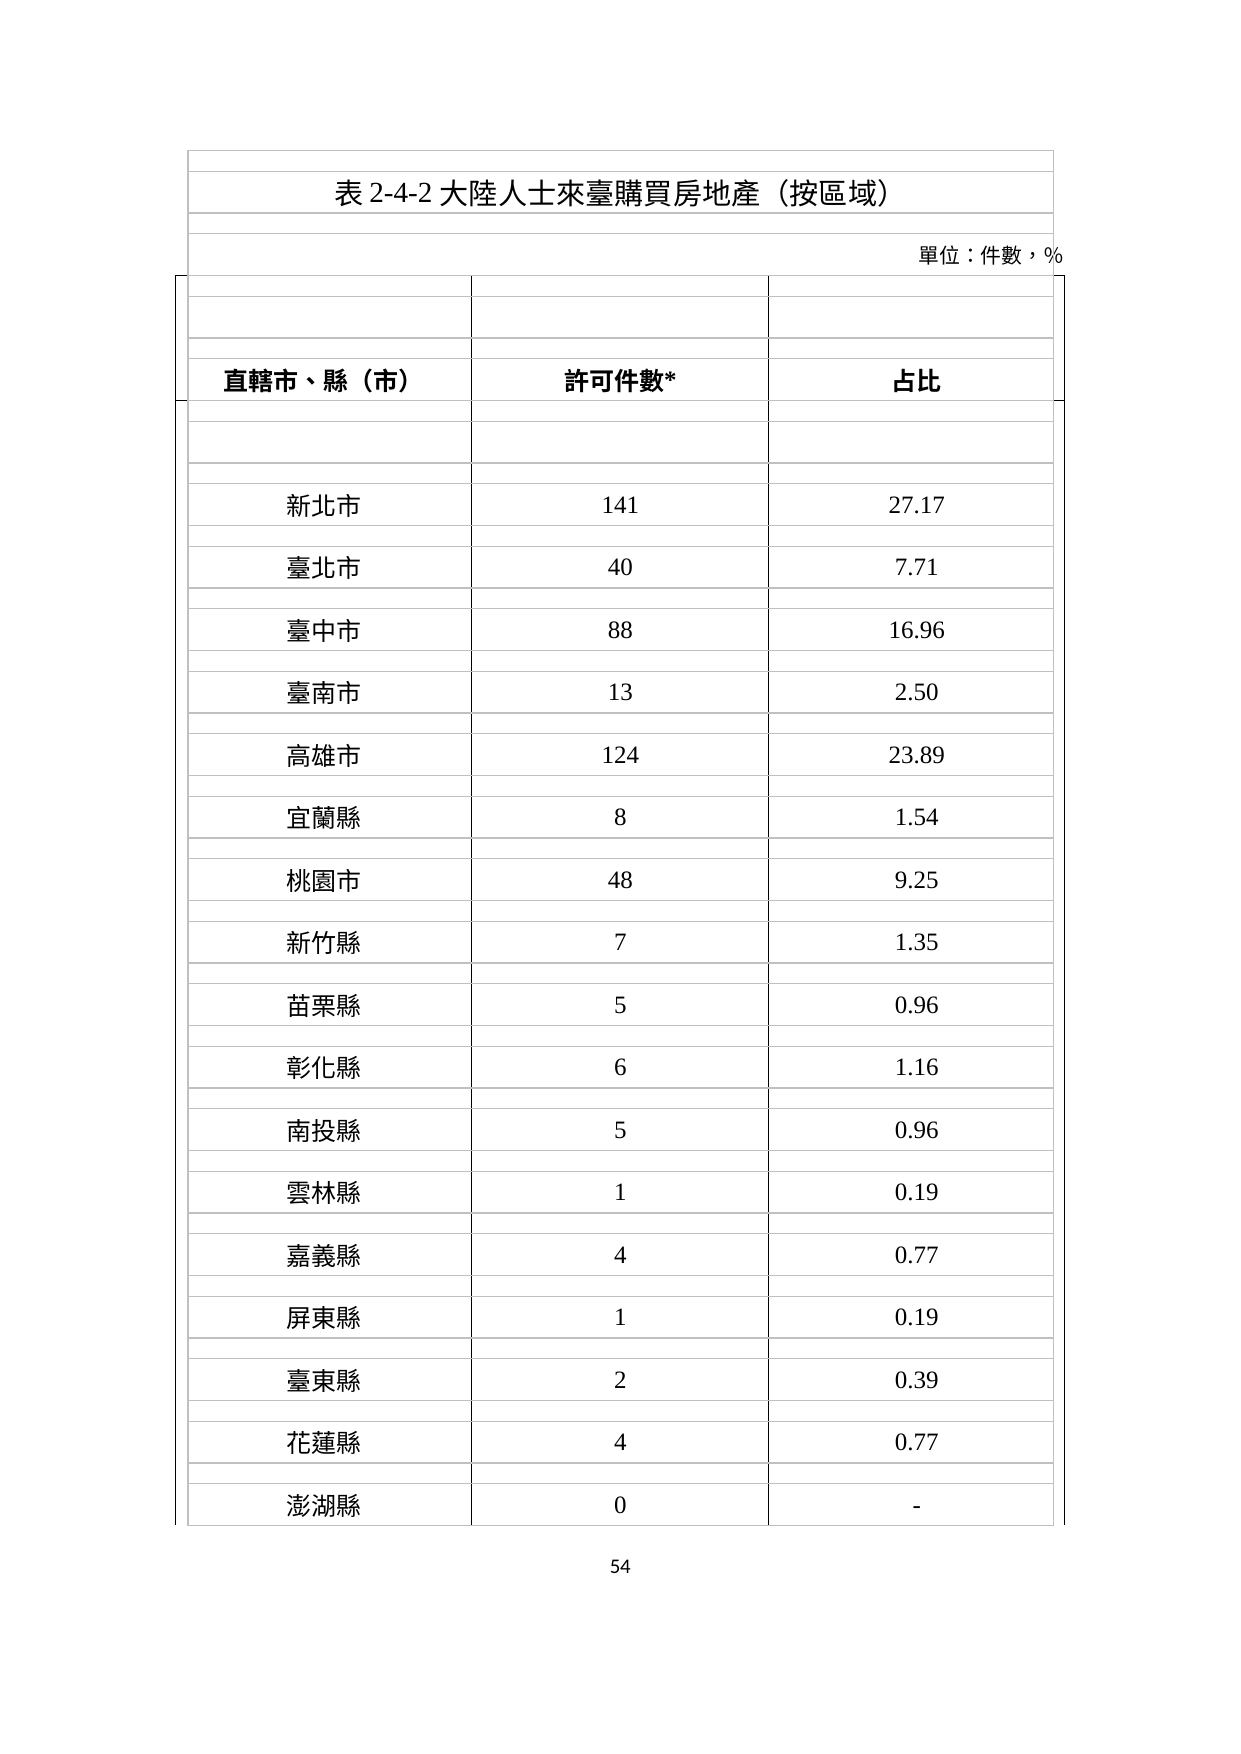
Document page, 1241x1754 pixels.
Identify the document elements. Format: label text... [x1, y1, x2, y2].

table_cell [769, 526, 1053, 546]
table_cell [1054, 963, 1064, 1025]
table_cell 苗栗縣 [189, 984, 471, 1025]
table_cell 0.96 [769, 984, 1053, 1025]
table_cell 0.96 [769, 1109, 1053, 1150]
table_cell [472, 1214, 768, 1233]
table_cell 臺中市 [189, 609, 471, 650]
table_cell 2 [472, 1359, 768, 1400]
table_cell [1054, 1213, 1064, 1275]
table_cell [176, 1213, 187, 1275]
table_cell [176, 713, 187, 775]
text 單位：件數，％ [189, 234, 1053, 275]
table_cell 2.50 [769, 672, 1053, 712]
table_cell 9.25 [769, 859, 1053, 900]
table_cell [189, 651, 471, 671]
table_cell 臺北市 [189, 547, 471, 587]
table_cell 7 [472, 922, 768, 962]
text 單位：件數，％ [1054, 212, 1064, 275]
table_cell 臺東縣 [189, 1359, 471, 1400]
table_cell [189, 1464, 471, 1483]
text 表2-4-2 大陸人士來臺購買房地產（按區域） [189, 172, 1053, 212]
table_header [472, 297, 768, 337]
text [189, 151, 1053, 171]
table_cell 1.16 [769, 1047, 1053, 1087]
table_cell [472, 964, 768, 983]
table_cell 高雄市 [189, 734, 471, 775]
table_cell [1054, 525, 1064, 587]
table_cell 8 [472, 797, 768, 837]
table_cell [189, 422, 471, 462]
table_cell 5 [472, 984, 768, 1025]
table_cell 4 [472, 1234, 768, 1275]
table_cell [769, 776, 1053, 796]
table_cell [769, 1151, 1053, 1171]
table_cell [769, 1276, 1053, 1296]
table_cell [1054, 1150, 1064, 1212]
table_cell [189, 1026, 471, 1046]
table_cell [769, 1339, 1053, 1358]
table_cell [769, 651, 1053, 671]
table_header 直轄市、縣（市） [189, 359, 471, 400]
table_cell 宜蘭縣 [189, 797, 471, 837]
table_cell 1 [472, 1297, 768, 1337]
table_header 許可件數* [472, 359, 768, 400]
table_cell [189, 1151, 471, 1171]
table_cell - [769, 1464, 1053, 1483]
table_cell [1054, 1275, 1064, 1337]
table_cell [1054, 713, 1064, 775]
table_header [472, 339, 768, 358]
table_cell 6 [472, 1047, 768, 1087]
table_cell [176, 1338, 187, 1400]
table_cell [176, 1463, 187, 1525]
table_cell 新北市 [189, 484, 471, 525]
table_cell 141 [472, 484, 768, 525]
table_cell 0.77 [769, 1234, 1053, 1275]
table_cell 0 [472, 1484, 768, 1525]
table_header [189, 339, 471, 358]
table_cell 花蓮縣 [189, 1422, 471, 1462]
table_cell [189, 1214, 471, 1233]
table_cell [472, 776, 768, 796]
table_cell 屏東縣 [189, 1297, 471, 1337]
table_cell [769, 901, 1053, 921]
table_header [769, 297, 1053, 337]
table_cell [1054, 401, 1064, 525]
table_cell 48 [472, 859, 768, 900]
table_cell 0.19 [769, 1297, 1053, 1337]
table_cell 桃園市 [189, 859, 471, 900]
table_cell [472, 1276, 768, 1296]
table_cell [472, 589, 768, 608]
table_cell 40 [472, 547, 768, 587]
table_cell [189, 526, 471, 546]
table_header [769, 339, 1053, 358]
table_cell [769, 1214, 1053, 1233]
table_cell 臺南市 [189, 672, 471, 712]
table_cell [176, 1150, 187, 1212]
table_cell [769, 714, 1053, 733]
table_cell [1054, 1025, 1064, 1087]
table_header [189, 297, 471, 337]
table_cell [472, 401, 768, 421]
table_cell [472, 1089, 768, 1108]
table_cell 88 [472, 609, 768, 650]
table_cell 1.35 [769, 922, 1053, 962]
table_cell 124 [472, 734, 768, 775]
table_cell [1054, 1400, 1064, 1462]
table_cell [472, 464, 768, 483]
table_cell [176, 650, 187, 712]
table_cell [189, 901, 471, 921]
table_cell [189, 401, 471, 421]
table_cell 雲林縣 [189, 1172, 471, 1212]
table_cell [769, 401, 1053, 421]
table_cell [176, 1088, 187, 1150]
table_cell 27.17 [769, 484, 1053, 525]
table_cell [769, 839, 1053, 858]
table_cell 新竹縣 [189, 922, 471, 962]
table_cell [472, 839, 768, 858]
table_cell 16.96 [769, 609, 1053, 650]
table_header [176, 276, 187, 400]
table_header [769, 276, 1053, 296]
table_cell [189, 1276, 471, 1296]
table_cell [189, 589, 471, 608]
table_cell 0.19 [769, 1172, 1053, 1212]
table_cell [769, 422, 1053, 462]
table_cell [472, 714, 768, 733]
table_cell [176, 900, 187, 962]
table_cell 彰化縣 [189, 1047, 471, 1087]
table_cell [189, 464, 471, 483]
table_header [189, 276, 471, 296]
table_cell [176, 963, 187, 1025]
table_cell [189, 1401, 471, 1421]
table_cell [472, 422, 768, 462]
table_cell [472, 1464, 768, 1483]
table_cell 7.71 [769, 547, 1053, 587]
table_cell [769, 1026, 1053, 1046]
table_cell [472, 1401, 768, 1421]
table_cell [176, 1275, 187, 1337]
table_cell [1054, 900, 1064, 962]
table_cell [176, 401, 187, 525]
table_cell [472, 526, 768, 546]
table_cell [1054, 588, 1064, 650]
table_cell 南投縣 [189, 1109, 471, 1150]
table_cell 1.54 [769, 797, 1053, 837]
table_cell [176, 838, 187, 900]
table_cell [176, 1025, 187, 1087]
table_cell 0.39 [769, 1359, 1053, 1400]
table_cell [769, 964, 1053, 983]
table_cell 1 [472, 1172, 768, 1212]
table_cell [176, 588, 187, 650]
table_cell [1054, 650, 1064, 712]
table_header 占比 [769, 359, 1053, 400]
table_cell [189, 1339, 471, 1358]
table_cell [769, 1401, 1053, 1421]
table_cell 13 [472, 672, 768, 712]
table_cell [1054, 775, 1064, 837]
table_cell [472, 651, 768, 671]
table_header [472, 276, 768, 296]
table_cell [769, 464, 1053, 483]
table_cell [1054, 1338, 1064, 1400]
table_cell [472, 901, 768, 921]
text 單位：件數，％ [189, 214, 1053, 233]
table_cell 4 [472, 1422, 768, 1462]
table_cell [1054, 838, 1064, 900]
table_cell [769, 589, 1053, 608]
table_cell 23.89 [769, 734, 1053, 775]
table_cell 0.77 [769, 1422, 1053, 1462]
table_cell 嘉義縣 [189, 1234, 471, 1275]
table_header [1054, 276, 1064, 400]
table_cell [189, 839, 471, 858]
table_cell [189, 964, 471, 983]
table_cell [176, 1400, 187, 1462]
table_cell [189, 714, 471, 733]
table_cell 澎湖縣 [189, 1484, 471, 1525]
table_cell [176, 525, 187, 587]
table_cell [1054, 1088, 1064, 1150]
table_cell [472, 1026, 768, 1046]
table_cell [189, 776, 471, 796]
table_cell [769, 1089, 1053, 1108]
table_cell 5 [472, 1109, 768, 1150]
table_cell [472, 1151, 768, 1171]
table_cell [176, 775, 187, 837]
table_cell - [1054, 1463, 1064, 1525]
table_cell - [769, 1484, 1053, 1525]
table_cell [472, 1339, 768, 1358]
table_cell [189, 1089, 471, 1108]
